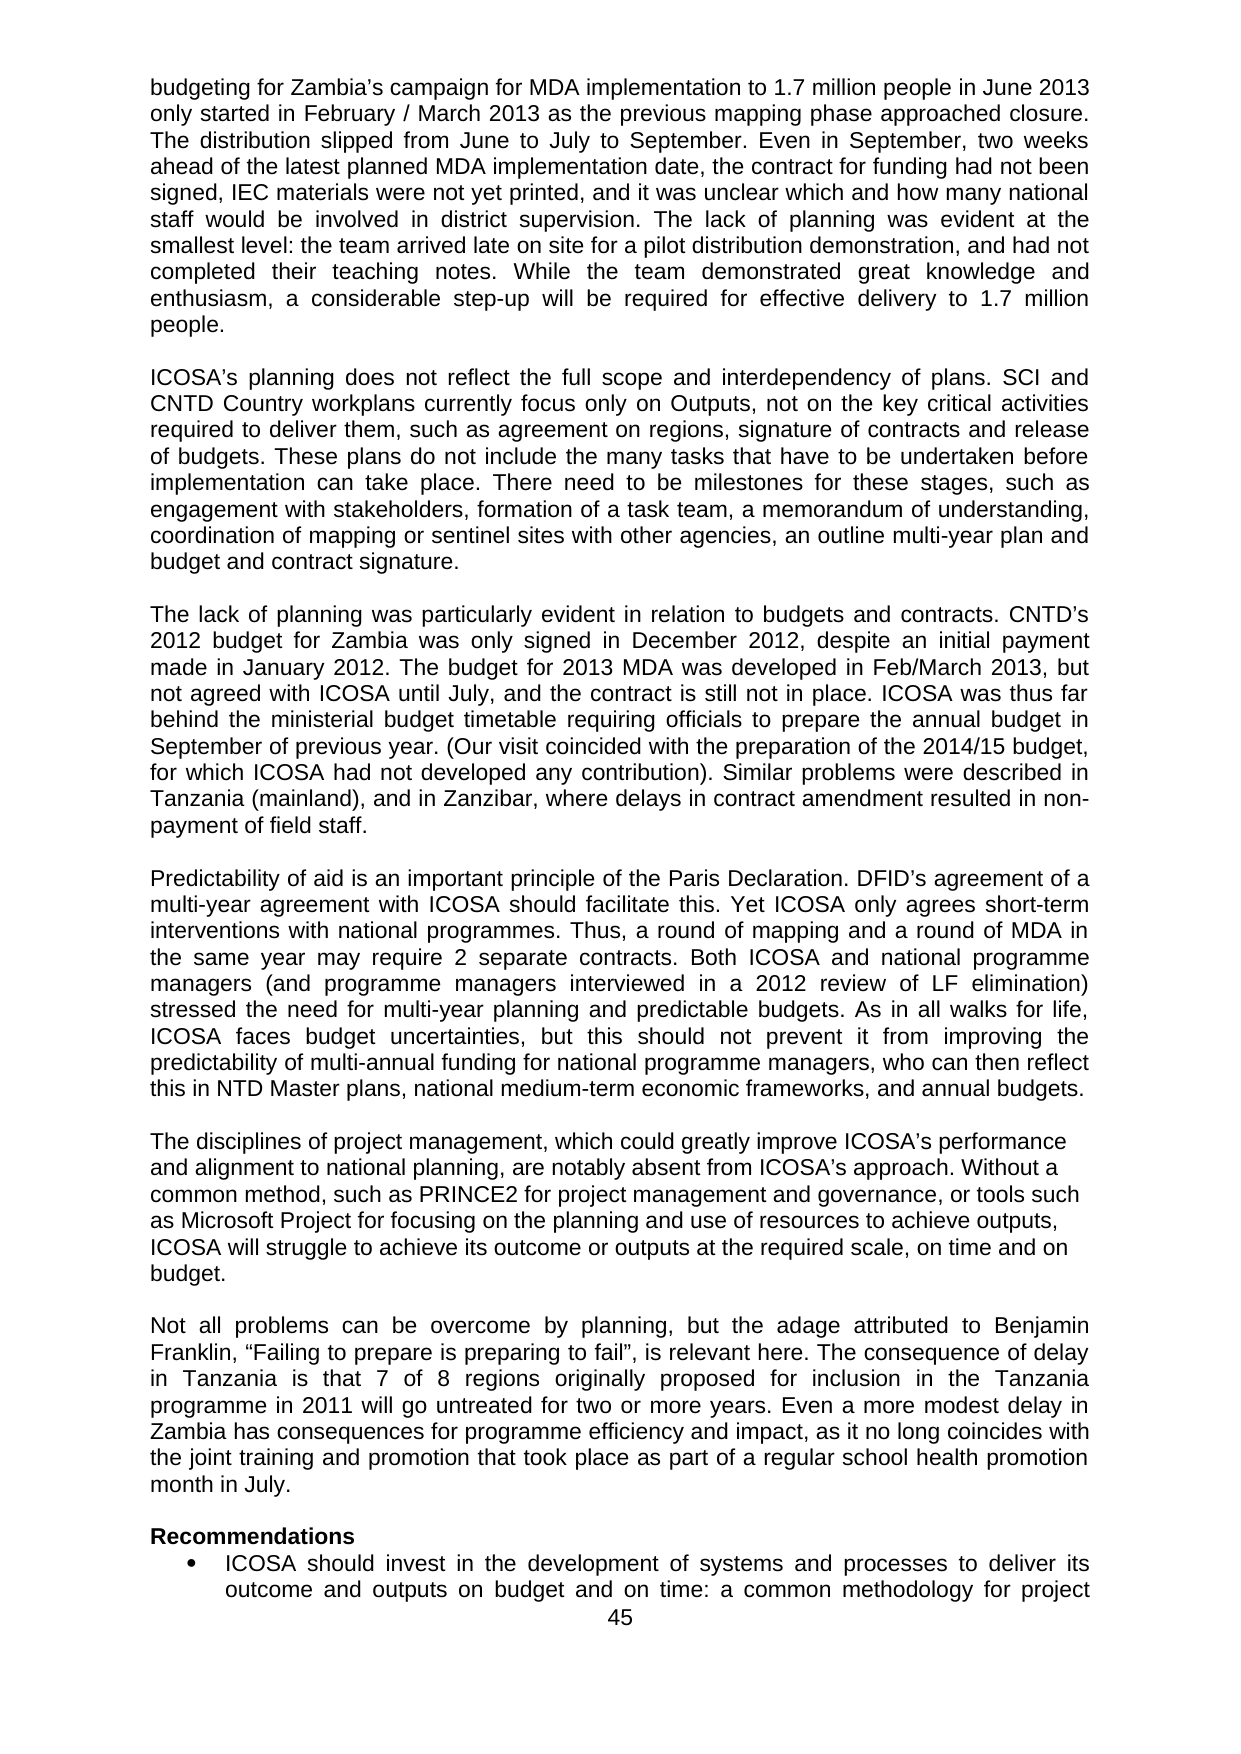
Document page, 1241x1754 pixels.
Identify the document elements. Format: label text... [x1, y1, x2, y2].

text The lack of planning was particularly evident in relation to budgets and contracts. CNTD’s 2012 budget for Zambia was only signed in December 2012, despite an initial payment made in January 2012. The budget for 2013 MDA was developed in Feb/March 2013, but not agreed with ICOSA until July, and the contract is still not in place. ICOSA was thus far behind the ministerial budget timetable requiring officials to prepare the annual budget in September of previous year. (Our visit coincided with the preparation of the 2014/15 budget, for which ICOSA had not developed any contribution). Similar problems were described in Tanzania (mainland), and in Zanzibar, where delays in contract amendment resulted in non-payment of field staff. [150, 601, 1090, 838]
list ICOSA should invest in the development of systems and processes to deliver its outcome and outputs on budget and on time: a common methodology for project [187, 1550, 1090, 1602]
text The disciplines of project management, which could greatly improve ICOSA’s performance and alignment to national planning, are notably absent from ICOSA’s approach. Without a common method, such as PRINCE2 for project management and governance, or tools such as Microsoft Project for focusing on the planning and use of resources to achieve outputs, ICOSA will struggle to achieve its outcome or outputs at the required scale, on time and on budget. [150, 1128, 1090, 1286]
text ICOSA’s planning does not reflect the full scope and interdependency of plans. SCI and CNTD Country workplans currently focus only on Outputs, not on the key critical activities required to deliver them, such as agreement on regions, signature of contracts and release of budgets. These plans do not include the many tasks that have to be undertaken before implementation can take place. There need to be milestones for these stages, such as engagement with stakeholders, formation of a task team, a memorandum of understanding, coordination of mapping or sentinel sites with other agencies, an outline multi-year plan and budget and contract signature. [150, 364, 1090, 574]
text Not all problems can be overcome by planning, but the adage attributed to Benjamin Franklin, “Failing to prepare is preparing to fail”, is relevant here. The consequence of delay in Tanzania is that 7 of 8 regions originally proposed for inclusion in the Tanzania programme in 2011 will go untreated for two or more years. Even a more modest delay in Zambia has consequences for programme efficiency and impact, as it no long coincides with the joint training and promotion that took place as part of a regular school health promotion month in July. [150, 1312, 1090, 1497]
text budgeting for Zambia’s campaign for MDA implementation to 1.7 million people in June 2013 only started in February / March 2013 as the previous mapping phase approached closure. The distribution slipped from June to July to September. Even in September, two weeks ahead of the latest planned MDA implementation date, the contract for funding had not been signed, IEC materials were not yet printed, and it was unclear which and how many national staff would be involved in district supervision. The lack of planning was evident at the smallest level: the team arrived late on site for a pilot distribution demonstration, and had not completed their teaching notes. While the team demonstrated great knowledge and enthusiasm, a considerable step-up will be required for effective delivery to 1.7 million people. [150, 74, 1090, 337]
subtitle Recommendations [150, 1523, 1090, 1550]
text Predictability of aid is an important principle of the Paris Declaration. DFID’s agreement of a multi-year agreement with ICOSA should facilitate this. Yet ICOSA only agrees short-term interventions with national programmes. Thus, a round of mapping and a round of MDA in the same year may require 2 separate contracts. Both ICOSA and national programme managers (and programme managers interviewed in a 2012 review of LF elimination) stressed the need for multi-year planning and predictable budgets. As in all walks for life, ICOSA faces budget uncertainties, but this should not prevent it from improving the predictability of multi-annual funding for national programme managers, who can then reflect this in NTD Master plans, national medium-term economic frameworks, and annual budgets. [150, 864, 1090, 1102]
